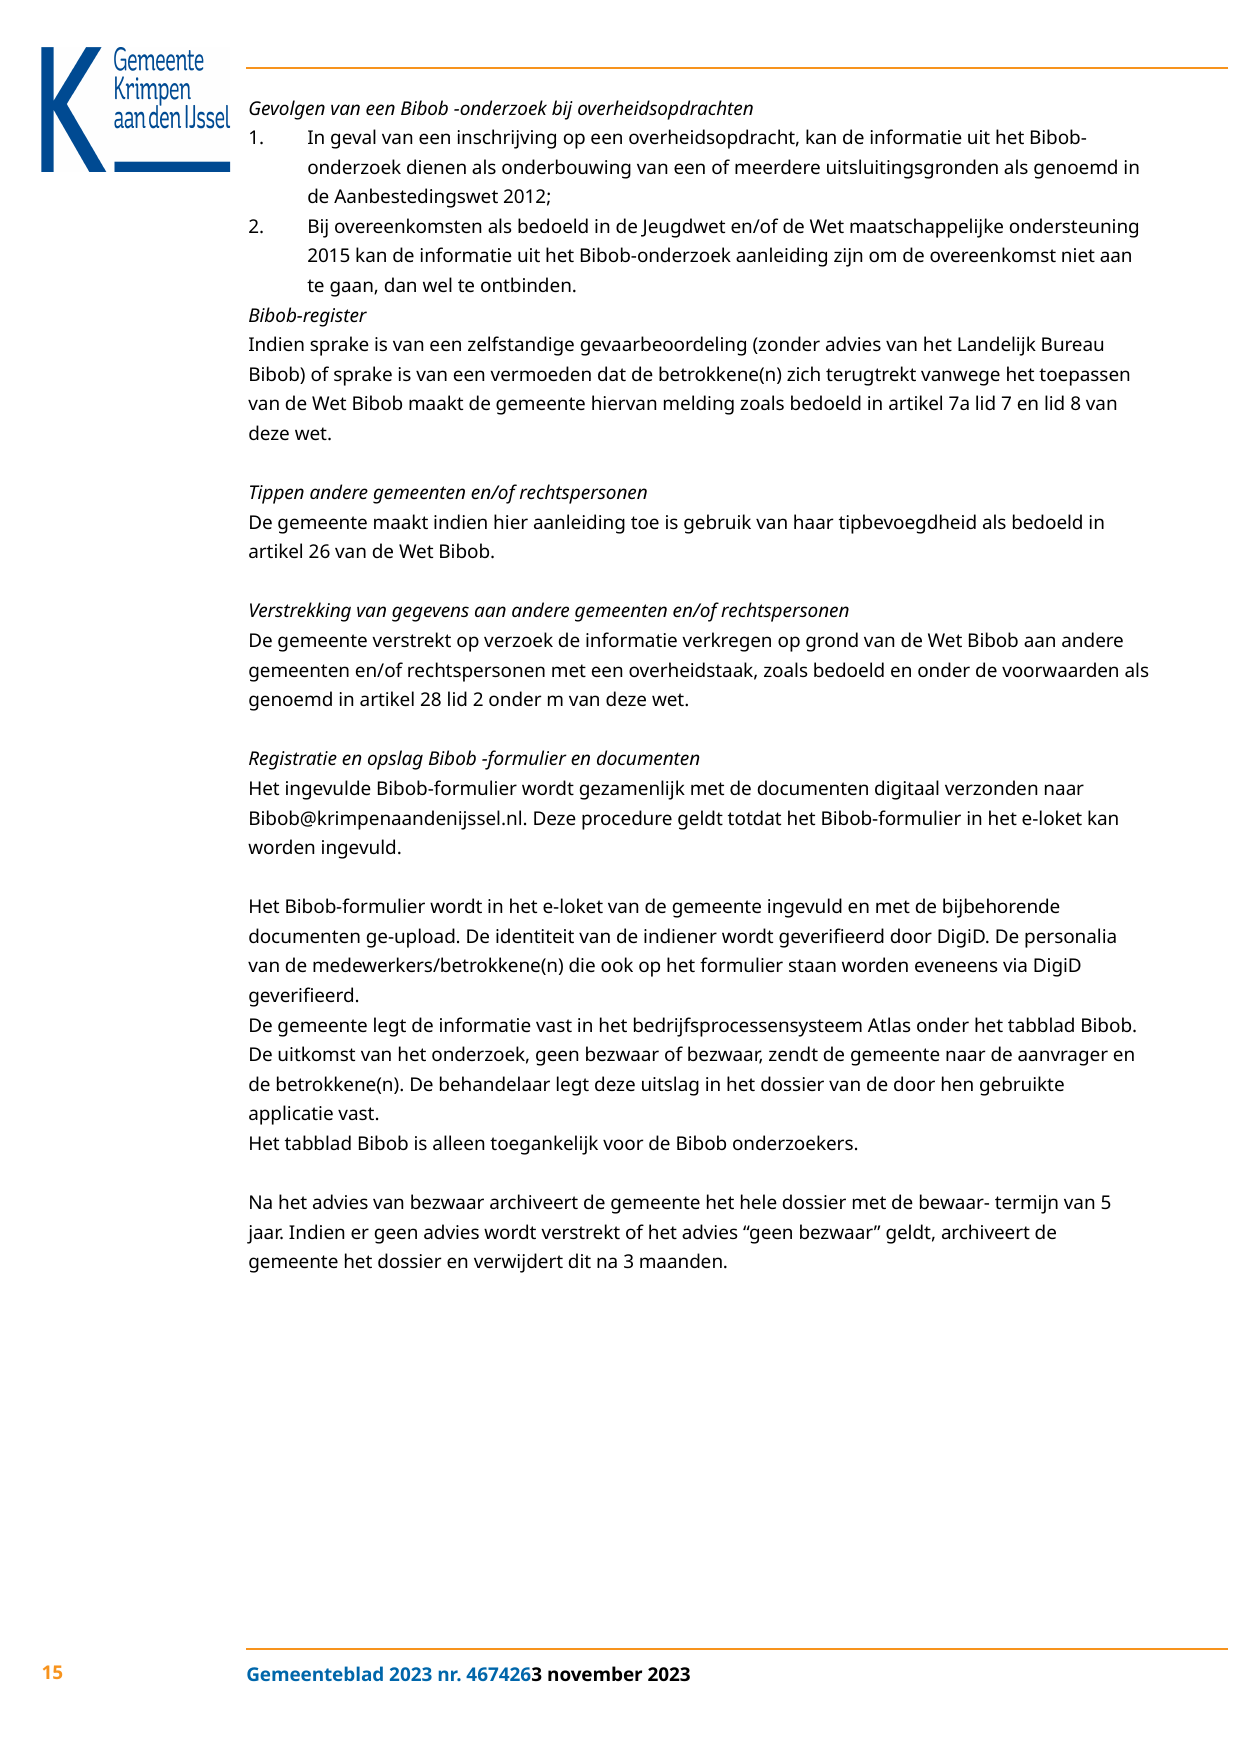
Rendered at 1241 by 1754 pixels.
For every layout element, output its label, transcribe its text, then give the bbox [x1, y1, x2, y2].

text Na het advies van bezwaar archiveert de gemeente het hele dossier met de bewaar- termijn van 5 jaar. Indien er geen advies wordt verstrekt of het advies “geen bezwaar” geldt, archiveert de gemeente het dossier en verwijdert dit na 3 maanden. [248, 1189, 1152, 1274]
text Bibob-register [248, 302, 1152, 328]
text De gemeente maakt indien hier aanleiding toe is gebruik van haar tipbevoegdheid als bedoeld in artikel 26 van de Wet Bibob. [248, 509, 1152, 564]
text De gemeente verstrekt op verzoek de informatie verkregen op grond van de Wet Bibob aan andere gemeenten en/of rechtspersonen met een overheidstaak, zoals bedoeld en onder de voorwaarden als genoemd in artikel 28 lid 2 onder m van deze wet. [248, 627, 1152, 712]
text Het ingevulde Bibob-formulier wordt gezamenlijk met de documenten digitaal verzonden naar Bibob@krimpenaandenijssel.nl. Deze procedure geldt totdat het Bibob-formulier in het e-loket kan worden ingevuld. [248, 775, 1152, 860]
text Registratie en opslag Bibob -formulier en documenten [248, 746, 1152, 771]
text Gevolgen van een Bibob -onderzoek bij overheidsopdrachten [248, 95, 1152, 121]
text Verstrekking van gegevens aan andere gemeenten en/of rechtspersonen [248, 598, 1152, 623]
text Indien sprake is van een zelfstandige gevaarbeoordeling (zonder advies van het Landelijk Bureau Bibob) of sprake is van een vermoeden dat de betrokkene(n) zich terugtrekt vanwege het toepassen van de Wet Bibob maakt de gemeente hiervan melding zoals bedoeld in artikel 7a lid 7 en lid 8 van deze wet. [248, 331, 1152, 446]
list In geval van een inschrijving op een overheidsopdracht, kan de informatie uit het Bibob-onderzoek dienen als onderbouwing van een of meerdere uitsluitingsgronden als genoemd in de Aanbestedingswet 2012; [248, 124, 1152, 209]
list Bij overeenkomsten als bedoeld in de Jeugdwet en/of de Wet maatschappelijke ondersteuning 2015 kan de informatie uit het Bibob-onderzoek aanleiding zijn om de overeenkomst niet aan te gaan, dan wel te ontbinden. [248, 213, 1152, 298]
text Tippen andere gemeenten en/of rechtspersonen [248, 479, 1152, 505]
picture [41, 47, 231, 172]
text De gemeente legt de informatie vast in het bedrijfsprocessensysteem Atlas onder het tabblad Bibob. De uitkomst van het onderzoek, geen bezwaar of bezwaar, zendt de gemeente naar de aanvrager en de betrokkene(n). De behandelaar legt deze uitslag in het dossier van de door hen gebruikte applicatie vast. [248, 1012, 1152, 1126]
text Het Bibob-formulier wordt in het e-loket van de gemeente ingevuld en met de bijbehorende documenten ge-upload. De identiteit van de indiener wordt geverifieerd door DigiD. De personalia van de medewerkers/betrokkene(n) die ook op het formulier staan worden eveneens via DigiD geverifieerd. [248, 893, 1152, 1008]
text Het tabblad Bibob is alleen toegankelijk voor de Bibob onderzoekers. [248, 1130, 1152, 1156]
